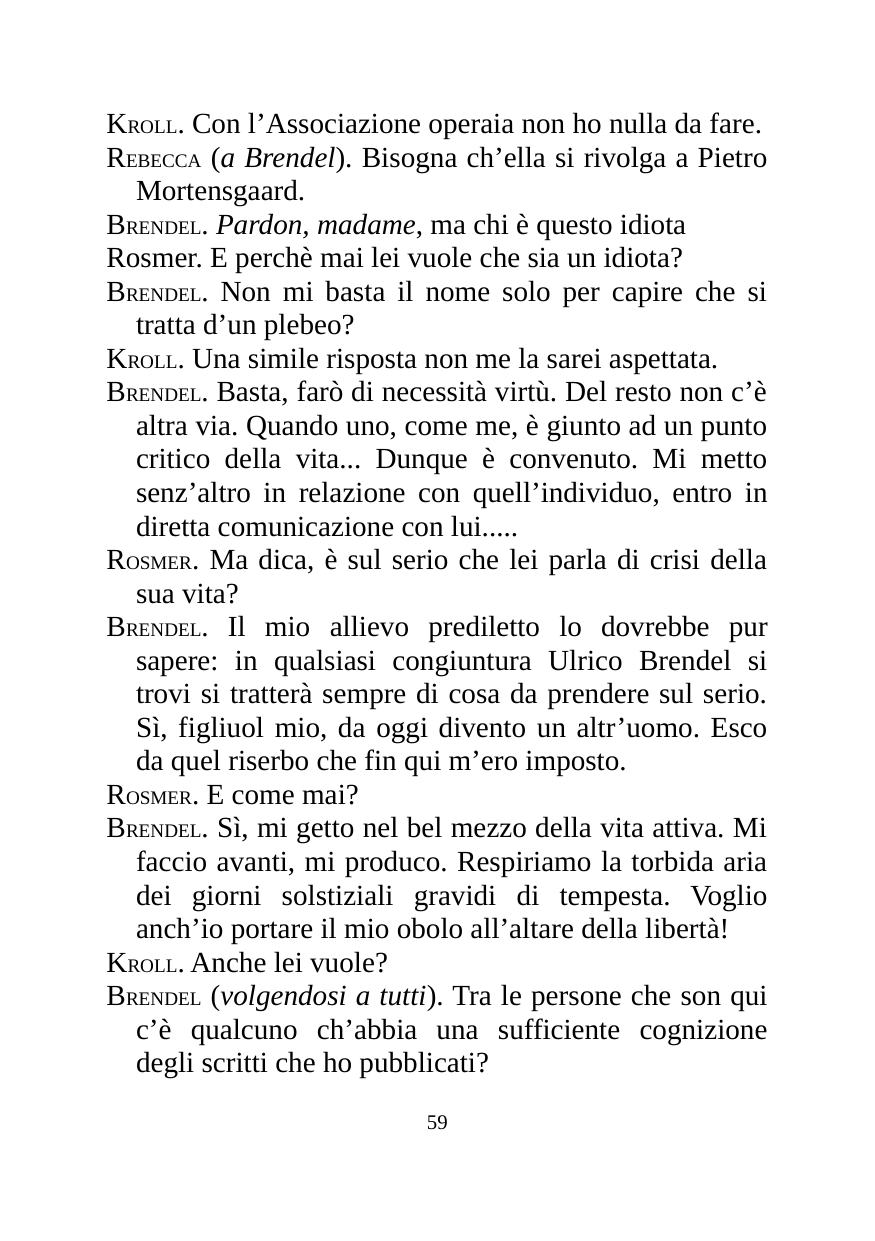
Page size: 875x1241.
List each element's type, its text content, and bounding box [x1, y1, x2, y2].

text Kroll. Una simile risposta non me la sarei aspettata. [106, 341, 768, 374]
text Brendel. Basta, farò di necessità virtù. Del resto non c’è altra via. Quando uno, come me, è giunto ad un punto critico della vita... Dunque è convenuto. Mi metto senz’altro in relazione con quell’individuo, entro in diretta comunicazione con lui..... [106, 374, 768, 542]
text Kroll. Anche lei vuole? [106, 945, 768, 978]
text Brendel. Sì, mi getto nel bel mezzo della vita attiva. Mi faccio avanti, mi produco. Respiriamo la torbida aria dei giorni solstiziali gravidi di tempesta. Voglio anch’io portare il mio obolo all’altare della libertà! [106, 811, 768, 945]
text Brendel (volgendosi a tutti). Tra le persone che son qui c’è qualcuno ch’abbia una sufficiente cognizione degli scritti che ho pubblicati? [106, 978, 768, 1079]
text Brendel. Il mio allievo prediletto lo dovrebbe pur sapere: in qualsiasi congiuntura Ulrico Brendel si trovi si tratterà sempre di cosa da prendere sul serio. Sì, figliuol mio, da oggi divento un altr’uomo. Esco da quel riserbo che fin qui m’ero imposto. [106, 609, 768, 777]
text Rebecca (a Brendel). Bisogna ch’ella si rivolga a Pietro Mortensgaard. [106, 140, 768, 207]
text Brendel. Non mi basta il nome solo per capire che si tratta d’un plebeo? [106, 274, 768, 341]
text Rosmer. E come mai? [106, 777, 768, 811]
text Rosmer. E perchè mai lei vuole che sia un idiota? [106, 240, 768, 274]
text Brendel. Pardon, madame, ma chi è questo idiota [106, 207, 768, 240]
text Kroll. Con l’Associazione operaia non ho nulla da fare. [106, 106, 768, 140]
text Rosmer. Ma dica, è sul serio che lei parla di crisi della sua vita? [106, 542, 768, 609]
